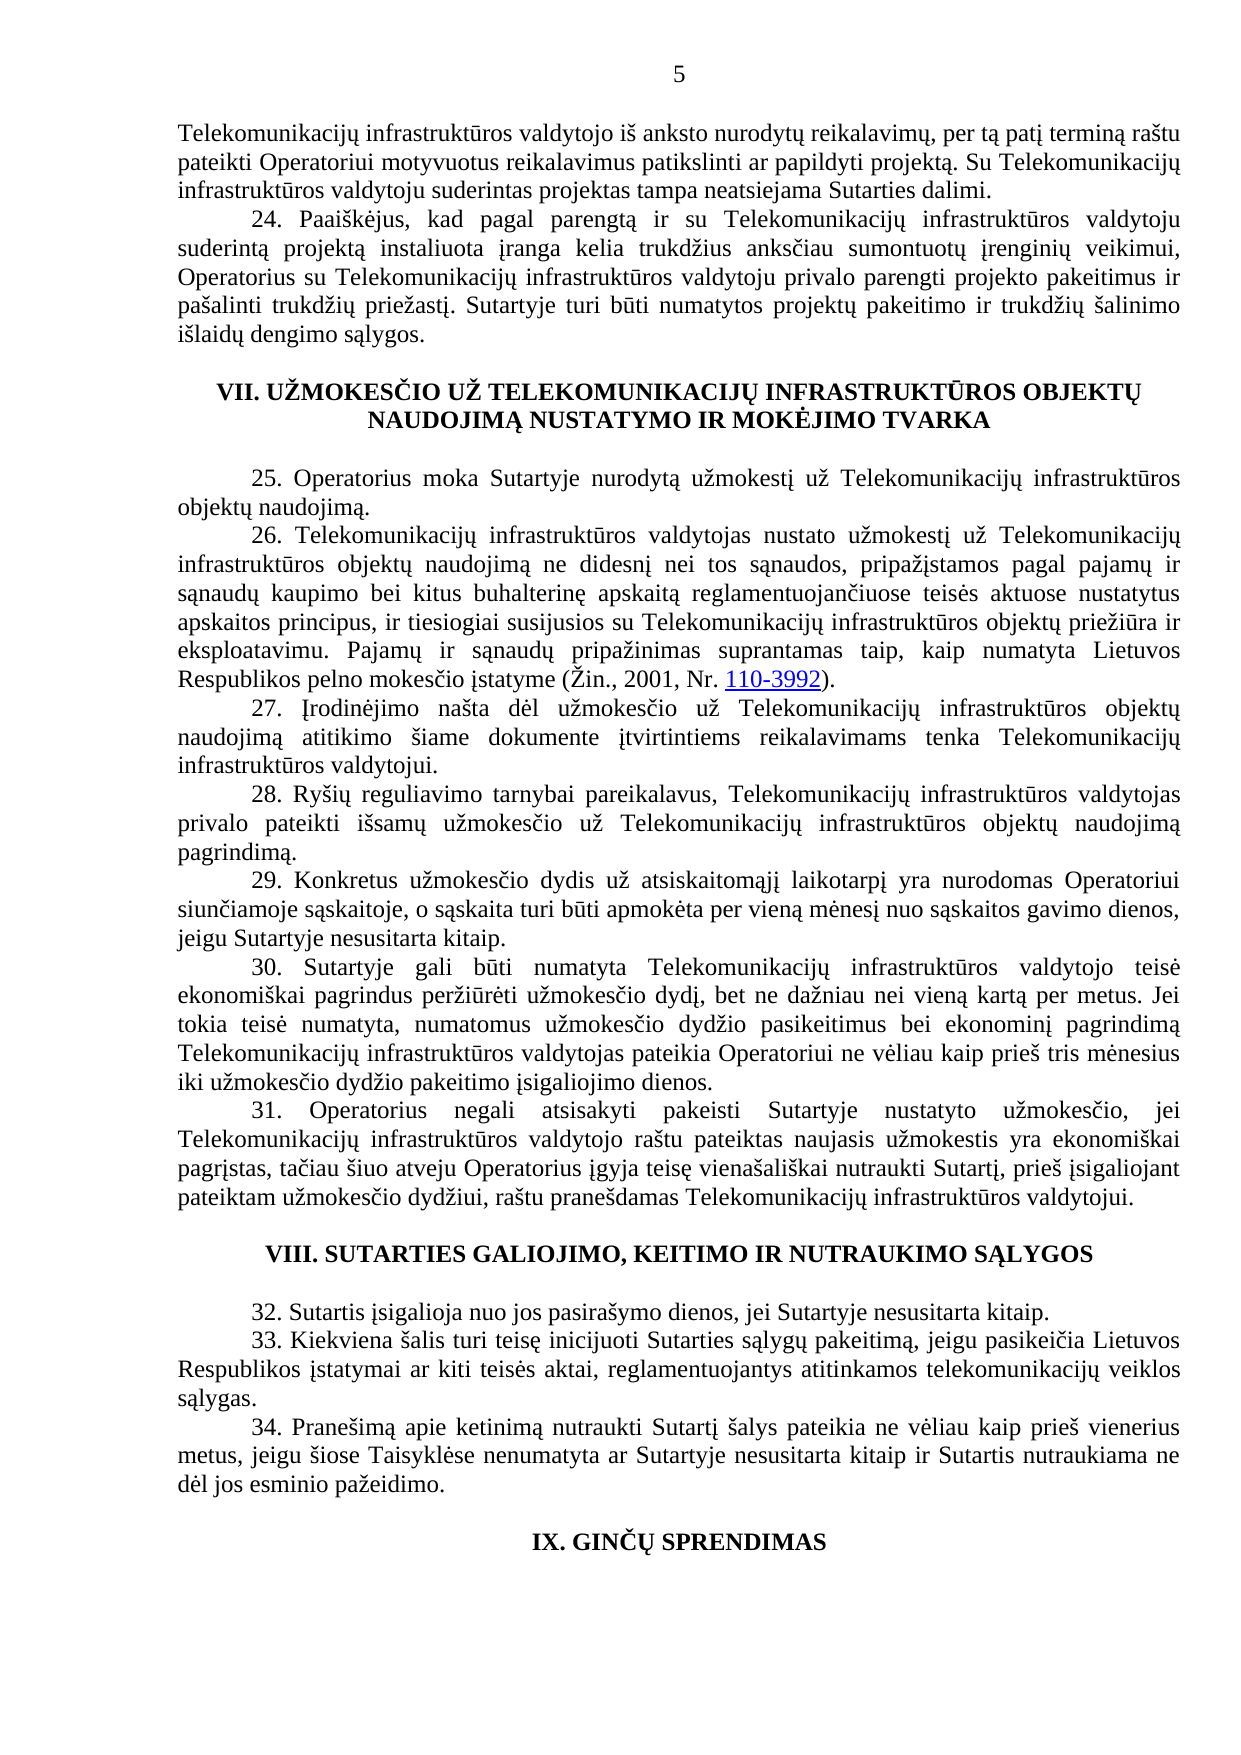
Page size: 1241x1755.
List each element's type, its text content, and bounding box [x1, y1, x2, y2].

text 26. Telekomunikacijų infrastruktūros valdytojas nustato užmokestį už Telekomunikacijų infrastruktūros objektų naudojimą ne didesnį nei tos sąnaudos, pripažįstamos pagal pajamų ir sąnaudų kaupimo bei kitus buhalterinę apskaitą reglamentuojančiuose teisės aktuose nustatytus apskaitos principus, ir tiesiogiai susijusios su Telekomunikacijų infrastruktūros objektų priežiūra ir eksploatavimu. Pajamų ir sąnaudų pripažinimas suprantamas taip, kaip numatyta Lietuvos Respublikos pelno mokesčio įstatyme (Žin., 2001, Nr. 110-3992). [177, 521, 1181, 693]
text 34. Pranešimą apie ketinimą nutraukti Sutartį šalys pateikia ne vėliau kaip prieš vienerius metus, jeigu šiose Taisyklėse nenumatyta ar Sutartyje nesusitarta kitaip ir Sutartis nutraukiama ne dėl jos esminio pažeidimo. [177, 1412, 1181, 1498]
text VII. užmokesčio už TELEKOMUNIKACIJŲ INFRASTRUKTŪROS objektų naudojimą NUSTATYMO IR MOKĖJIMO TVARKA [177, 377, 1181, 434]
text 28. Ryšių reguliavimo tarnybai pareikalavus, Telekomunikacijų infrastruktūros valdytojas privalo pateikti išsamų užmokesčio už Telekomunikacijų infrastruktūros objektų naudojimą pagrindimą. [177, 779, 1181, 866]
text VIII. SUTARTIES GALIOJIMO, keitimo ir nutraukimo SĄLYGOS [177, 1239, 1181, 1268]
text 29. Konkretus užmokesčio dydis už atsiskaitomąjį laikotarpį yra nurodomas Operatoriui siunčiamoje sąskaitoje, o sąskaita turi būti apmokėta per vieną mėnesį nuo sąskaitos gavimo dienos, jeigu Sutartyje nesusitarta kitaip. [177, 866, 1181, 952]
text 31. Operatorius negali atsisakyti pakeisti Sutartyje nustatyto užmokesčio, jei Telekomunikacijų infrastruktūros valdytojo raštu pateiktas naujasis užmokestis yra ekonomiškai pagrįstas, tačiau šiuo atveju Operatorius įgyja teisę vienašališkai nutraukti Sutartį, prieš įsigaliojant pateiktam užmokesčio dydžiui, raštu pranešdamas Telekomunikacijų infrastruktūros valdytojui. [177, 1096, 1181, 1211]
text 24. Paaiškėjus, kad pagal parengtą ir su Telekomunikacijų infrastruktūros valdytoju suderintą projektą instaliuota įranga kelia trukdžius anksčiau sumontuotų įrenginių veikimui, Operatorius su Telekomunikacijų infrastruktūros valdytoju privalo parengti projekto pakeitimus ir pašalinti trukdžių priežastį. Sutartyje turi būti numatytos projektų pakeitimo ir trukdžių šalinimo išlaidų dengimo sąlygos. [177, 204, 1181, 348]
text 33. Kiekviena šalis turi teisę inicijuoti Sutarties sąlygų pakeitimą, jeigu pasikeičia Lietuvos Respublikos įstatymai ar kiti teisės aktai, reglamentuojantys atitinkamos telekomunikacijų veiklos sąlygas. [177, 1326, 1181, 1412]
text 27. Įrodinėjimo našta dėl užmokesčio už Telekomunikacijų infrastruktūros objektų naudojimą atitikimo šiame dokumente įtvirtintiems reikalavimams tenka Telekomunikacijų infrastruktūros valdytojui. [177, 693, 1181, 779]
text Telekomunikacijų infrastruktūros valdytojo iš anksto nurodytų reikalavimų, per tą patį terminą raštu pateikti Operatoriui motyvuotus reikalavimus patikslinti ar papildyti projektą. Su Telekomunikacijų infrastruktūros valdytoju suderintas projektas tampa neatsiejama Sutarties dalimi. [177, 118, 1181, 204]
text 25. Operatorius moka Sutartyje nurodytą užmokestį už Telekomunikacijų infrastruktūros objektų naudojimą. [177, 463, 1181, 521]
text 32. Sutartis įsigalioja nuo jos pasirašymo dienos, jei Sutartyje nesusitarta kitaip. [177, 1297, 1181, 1326]
text 30. Sutartyje gali būti numatyta Telekomunikacijų infrastruktūros valdytojo teisė ekonomiškai pagrindus peržiūrėti užmokesčio dydį, bet ne dažniau nei vieną kartą per metus. Jei tokia teisė numatyta, numatomus užmokesčio dydžio pasikeitimus bei ekonominį pagrindimą Telekomunikacijų infrastruktūros valdytojas pateikia Operatoriui ne vėliau kaip prieš tris mėnesius iki užmokesčio dydžio pakeitimo įsigaliojimo dienos. [177, 952, 1181, 1096]
text IX. GINČŲ SPRENDIMAS [177, 1527, 1181, 1556]
